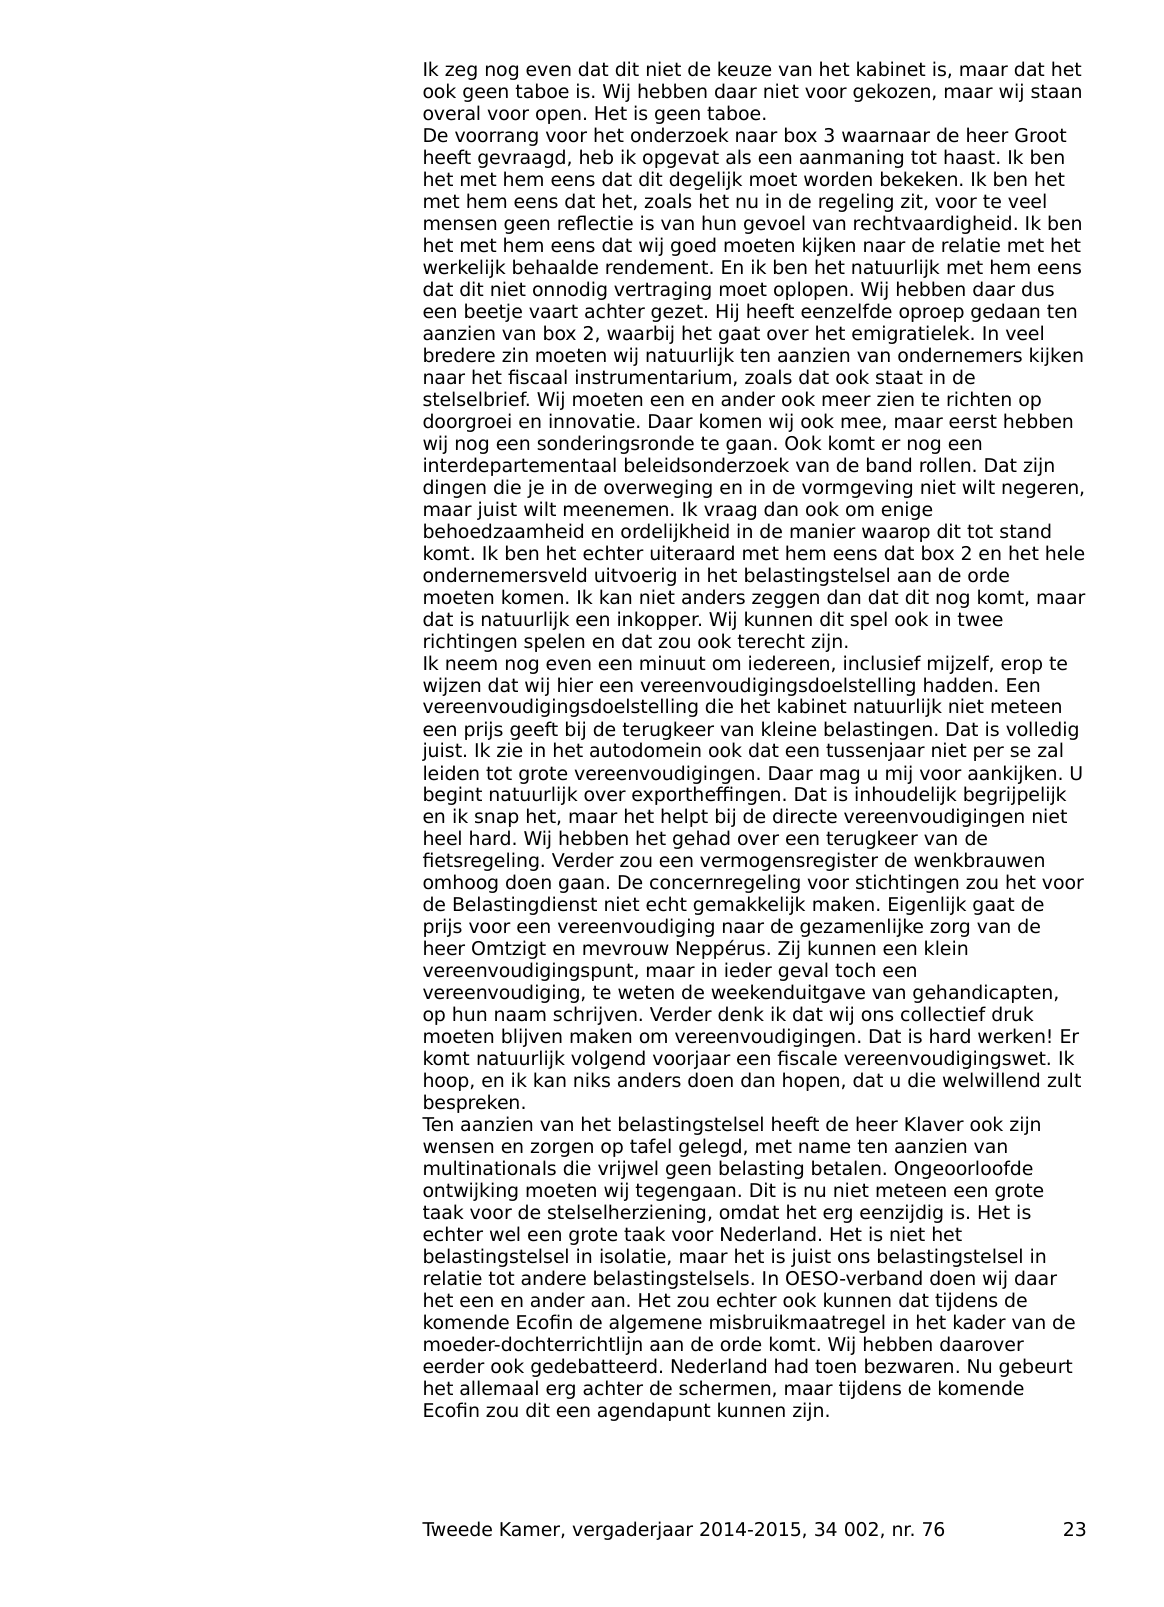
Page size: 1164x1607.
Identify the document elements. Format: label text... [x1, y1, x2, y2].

text De voorrang voor het onderzoek naar box 3 waarnaar de heer Groot heeft gevraagd, heb ik opgevat als een aanmaning tot haast. Ik ben het met hem eens dat dit degelijk moet worden bekeken. Ik ben het met hem eens dat het, zoals het nu in de regeling zit, voor te veel mensen geen reflectie is van hun gevoel van rechtvaardigheid. Ik ben het met hem eens dat wij goed moeten kijken naar de relatie met het werkelijk behaalde rendement. En ik ben het natuurlijk met hem eens dat dit niet onnodig vertraging moet oplopen. Wij hebben daar dus een beetje vaart achter gezet. Hij heeft eenzelfde oproep gedaan ten aanzien van box 2, waarbij het gaat over het emigratielek. In veel bredere zin moeten wij natuurlijk ten aanzien van ondernemers kijken naar het fiscaal instrumentarium, zoals dat ook staat in de stelselbrief. Wij moeten een en ander ook meer zien te richten op doorgroei en innovatie. Daar komen wij ook mee, maar eerst hebben wij nog een sonderingsronde te gaan. Ook komt er nog een interdepartementaal beleidsonderzoek van de band rollen. Dat zijn dingen die je in de overweging en in de vormgeving niet wilt negeren, maar juist wilt meenemen. Ik vraag dan ook om enige behoedzaamheid en ordelijkheid in de manier waarop dit tot stand komt. Ik ben het echter uiteraard met hem eens dat box 2 en het hele ondernemersveld uitvoerig in het belastingstelsel aan de orde moeten komen. Ik kan niet anders zeggen dan dat dit nog komt, maar dat is natuurlijk een inkopper. Wij kunnen dit spel ook in twee richtingen spelen en dat zou ook terecht zijn. [422, 125, 1087, 652]
text Ik zeg nog even dat dit niet de keuze van het kabinet is, maar dat het ook geen taboe is. Wij hebben daar niet voor gekozen, maar wij staan overal voor open. Het is geen taboe. [422, 59, 1087, 125]
text Ik neem nog even een minuut om iedereen, inclusief mijzelf, erop te wijzen dat wij hier een vereenvoudigingsdoelstelling hadden. Een vereenvoudigingsdoelstelling die het kabinet natuurlijk niet meteen een prijs geeft bij de terugkeer van kleine belastingen. Dat is volledig juist. Ik zie in het autodomein ook dat een tussenjaar niet per se zal leiden tot grote vereenvoudigingen. Daar mag u mij voor aankijken. U begint natuurlijk over exportheffingen. Dat is inhoudelijk begrijpelijk en ik snap het, maar het helpt bij de directe vereenvoudigingen niet heel hard. Wij hebben het gehad over een terugkeer van de fietsregeling. Verder zou een vermogensregister de wenkbrauwen omhoog doen gaan. De concernregeling voor stichtingen zou het voor de Belastingdienst niet echt gemakkelijk maken. Eigenlijk gaat de prijs voor een vereenvoudiging naar de gezamenlijke zorg van de heer Omtzigt en mevrouw Neppérus. Zij kunnen een klein vereenvoudigingspunt, maar in ieder geval toch een vereenvoudiging, te weten de weekenduitgave van gehandicapten, op hun naam schrijven. Verder denk ik dat wij ons collectief druk moeten blijven maken om vereenvoudigingen. Dat is hard werken! Er komt natuurlijk volgend voorjaar een fiscale vereenvoudigingswet. Ik hoop, en ik kan niks anders doen dan hopen, dat u die welwillend zult bespreken. [422, 652, 1087, 1114]
text Ten aanzien van het belastingstelsel heeft de heer Klaver ook zijn wensen en zorgen op tafel gelegd, met name ten aanzien van multinationals die vrijwel geen belasting betalen. Ongeoorloofde ontwijking moeten wij tegengaan. Dit is nu niet meteen een grote taak voor de stelselherziening, omdat het erg eenzijdig is. Het is echter wel een grote taak voor Nederland. Het is niet het belastingstelsel in isolatie, maar het is juist ons belastingstelsel in relatie tot andere belastingstelsels. In OESO-verband doen wij daar het een en ander aan. Het zou echter ook kunnen dat tijdens de komende Ecofin de algemene misbruikmaatregel in het kader van de moeder-dochterrichtlijn aan de orde komt. Wij hebben daarover eerder ook gedebatteerd. Nederland had toen bezwaren. Nu gebeurt het allemaal erg achter de schermen, maar tijdens de komende Ecofin zou dit een agendapunt kunnen zijn. [422, 1114, 1087, 1422]
